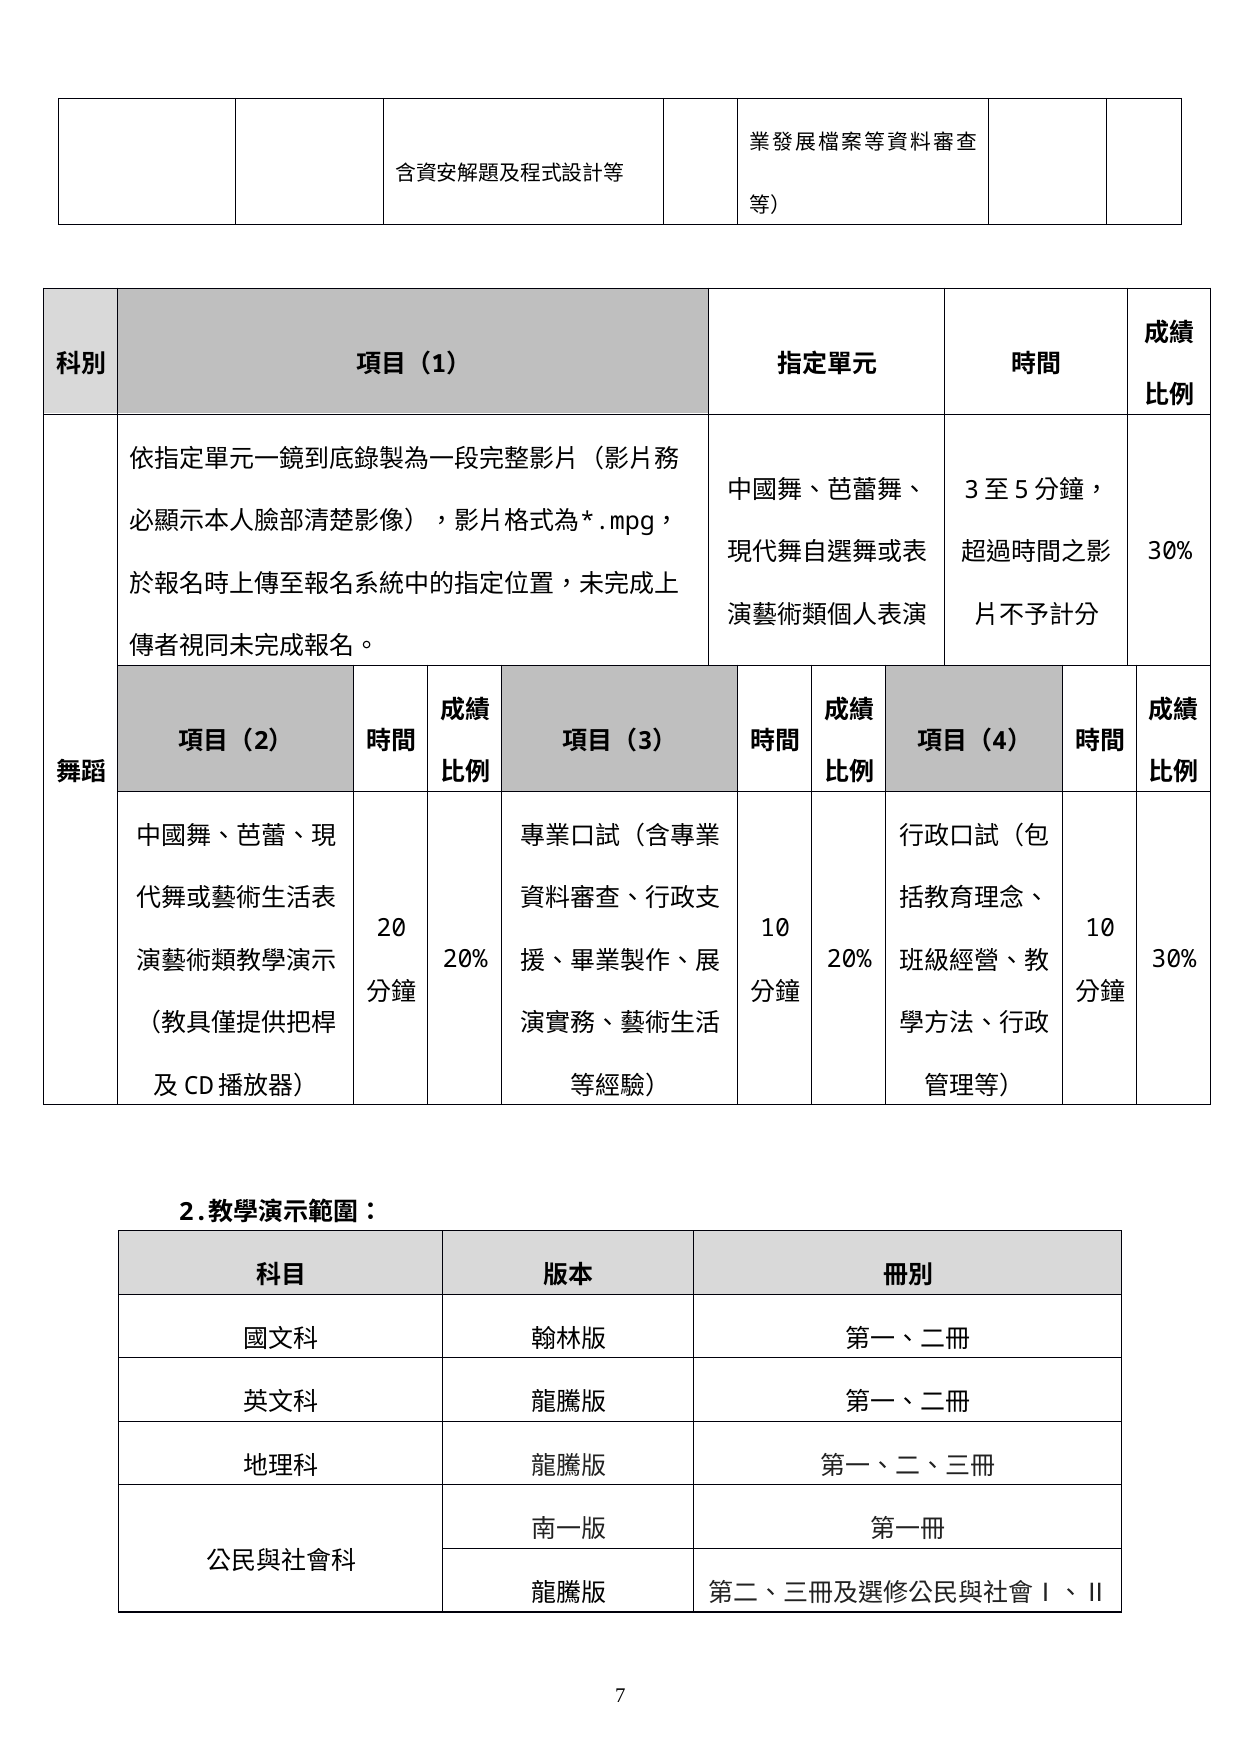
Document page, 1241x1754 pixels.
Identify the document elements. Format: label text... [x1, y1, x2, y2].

table_cell 公民與社會科 [119, 1485, 442, 1611]
table_header 版本 [443, 1231, 693, 1294]
table_header 冊別 [694, 1231, 1121, 1294]
table_cell 含資安解題及程式設計等 [384, 99, 663, 224]
table_cell 中國舞、芭蕾舞、現代舞自選舞或表演藝術類個人表演 [709, 415, 944, 664]
table_cell 10分鐘 [738, 792, 811, 1104]
table_cell 項目（4） [886, 666, 1062, 791]
table_cell [989, 99, 1106, 224]
text 2.教學演示範圍： [89, 1168, 1152, 1230]
table_cell 南一版 [443, 1485, 693, 1548]
table_cell 依指定單元一鏡到底錄製為一段完整影片（影片務必顯示本人臉部清楚影像），影片格式為*.mpg，於報名時上傳至報名系統中的指定位置，未完成上傳者視同未完成報名。 [118, 415, 708, 664]
table_cell 地理科 [119, 1422, 442, 1484]
table_cell 專業口試（含專業資料審查、行政支援、畢業製作、展演實務、藝術生活等經驗） [502, 792, 737, 1104]
table_header 時間 [945, 289, 1127, 413]
table_cell 翰林版 [443, 1295, 693, 1357]
table_cell 業發展檔案等資料審查等） [738, 99, 988, 224]
table_cell [1107, 99, 1181, 224]
table_header 科目 [119, 1231, 442, 1294]
table_cell 成績 比例 [812, 666, 885, 791]
table_cell [236, 99, 383, 224]
table_cell 成績 比例 [1137, 666, 1210, 791]
table_cell 第一、二、三冊 [694, 1422, 1121, 1484]
table_cell 龍騰版 [443, 1422, 693, 1484]
table_cell 第一、二冊 [694, 1295, 1121, 1357]
table_cell [664, 99, 737, 224]
table_cell 時間 [1063, 666, 1136, 791]
table_cell 3至5分鐘，超過時間之影片不予計分 [945, 415, 1127, 664]
table_cell 30% [1128, 415, 1210, 664]
table_header 成績比例 [1128, 289, 1210, 413]
table_cell 第一冊 [694, 1485, 1121, 1548]
table_cell 20分鐘 [354, 792, 427, 1104]
table_cell 英文科 [119, 1358, 442, 1421]
table_header 指定單元 [709, 289, 944, 413]
table_cell 中國舞、芭蕾、現代舞或藝術生活表演藝術類教學演示（教具僅提供把桿及CD播放器） [118, 792, 353, 1104]
table_cell [59, 99, 235, 224]
table_header 項目（1） [118, 289, 708, 413]
table_cell 20% [428, 792, 501, 1104]
table_cell 項目（3） [502, 666, 737, 791]
table_cell 時間 [354, 666, 427, 791]
table_cell 龍騰版 [443, 1549, 693, 1611]
table_cell 第一、二冊 [694, 1358, 1121, 1421]
table_cell 20% [812, 792, 885, 1104]
table_cell 國文科 [119, 1295, 442, 1357]
table_cell 時間 [738, 666, 811, 791]
table_cell 30% [1137, 792, 1210, 1104]
table_cell 成績 比例 [428, 666, 501, 791]
table_cell 龍騰版 [443, 1358, 693, 1421]
table_header 科別 [44, 289, 117, 413]
table_cell 行政口試（包括教育理念、班級經營、教學方法、行政管理等） [886, 792, 1062, 1104]
table_cell 項目（2） [118, 666, 353, 791]
table_cell 舞蹈 [44, 415, 117, 1104]
table_cell 第二、三冊及選修公民與社會Ⅰ、Ⅱ [694, 1549, 1121, 1611]
table_cell 10 分鐘 [1063, 792, 1136, 1104]
